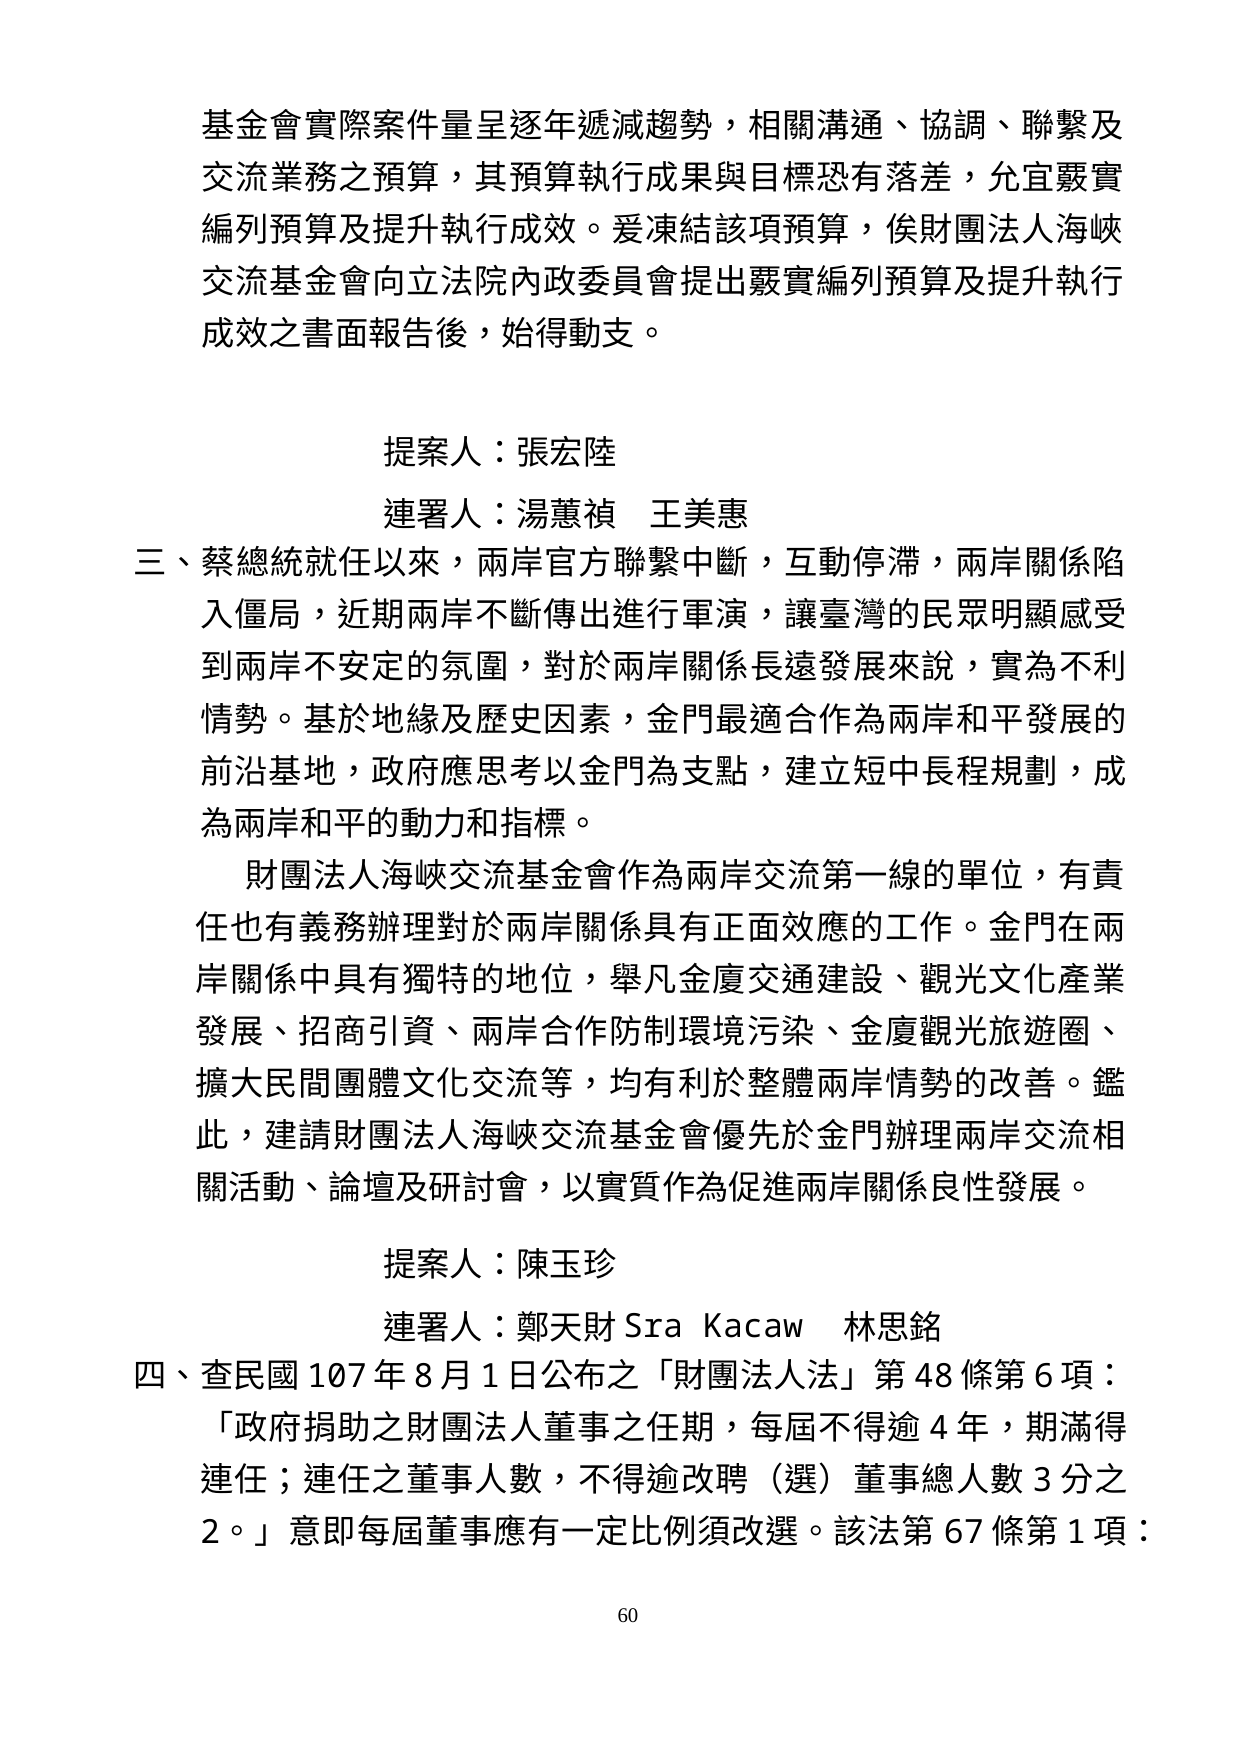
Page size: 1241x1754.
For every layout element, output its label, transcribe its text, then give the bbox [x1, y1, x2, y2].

text 提案人：陳玉珍 [383, 1221, 1127, 1283]
text 提案人：張宏陸 [383, 408, 1127, 471]
text 基金會實際案件量呈逐年遞減趨勢，相關溝通、協調、聯繫及交流業務之預算，其預算執行成果與目標恐有落差，允宜覈實編列預算及提升執行成效。爰凍結該項預算，俟財團法人海峽交流基金會向立法院內政委員會提出覈實編列預算及提升執行成效之書面報告後，始得動支。 [135, 96, 1123, 356]
text 連署人：鄭天財Sra Kacaw 林思銘 [383, 1283, 1127, 1346]
text 連署人：湯蕙禎 王美惠 [383, 471, 1127, 533]
text 三、蔡總統就任以來，兩岸官方聯繫中斷，互動停滯，兩岸關係陷入僵局，近期兩岸不斷傳出進行軍演，讓臺灣的民眾明顯感受到兩岸不安定的氛圍，對於兩岸關係長遠發展來說，實為不利情勢。基於地緣及歷史因素，金門最適合作為兩岸和平發展的前沿基地，政府應思考以金門為支點，建立短中長程規劃，成為兩岸和平的動力和指標。 [133, 533, 1127, 846]
text 財團法人海峽交流基金會作為兩岸交流第一線的單位，有責任也有義務辦理對於兩岸關係具有正面效應的工作。金門在兩岸關係中具有獨特的地位，舉凡金廈交通建設、觀光文化產業發展、招商引資、兩岸合作防制環境污染、金廈觀光旅遊圈、擴大民間團體文化交流等，均有利於整體兩岸情勢的改善。鑑此，建請財團法人海峽交流基金會優先於金門辦理兩岸交流相關活動、論壇及研討會，以實質作為促進兩岸關係良性發展。 [195, 846, 1127, 1210]
text 四、查民國107年8月1日公布之「財團法人法」第48條第6項：「政府捐助之財團法人董事之任期，每屆不得逾4年，期滿得連任；連任之董事人數，不得逾改聘（選）董事總人數3分之2。」意即每屆董事應有一定比例須改選。該法第67條第1項：「本法施行前已設立登記之財團法人，與本法規定不符者，除本法另有規定，或財團法人名稱、捐助財產總額、民間捐助之財團法人董事產生方式外，應自本法施行後1年內補正。」第2項：「前項但書規定之延長期間，以1年為限。」即財團法人經主管機關核准者，最晚必須於緩衝期限（110年1月31日）前，依法補正。但是，財團法人海峽交流基金會董事連任比率竟達到76.47%，超過「財團法人法」連任上限比率，爰請財團法人海峽交流基金會未來予以改善，以符合「財團法人法」之規定。 [133, 1346, 1127, 1554]
